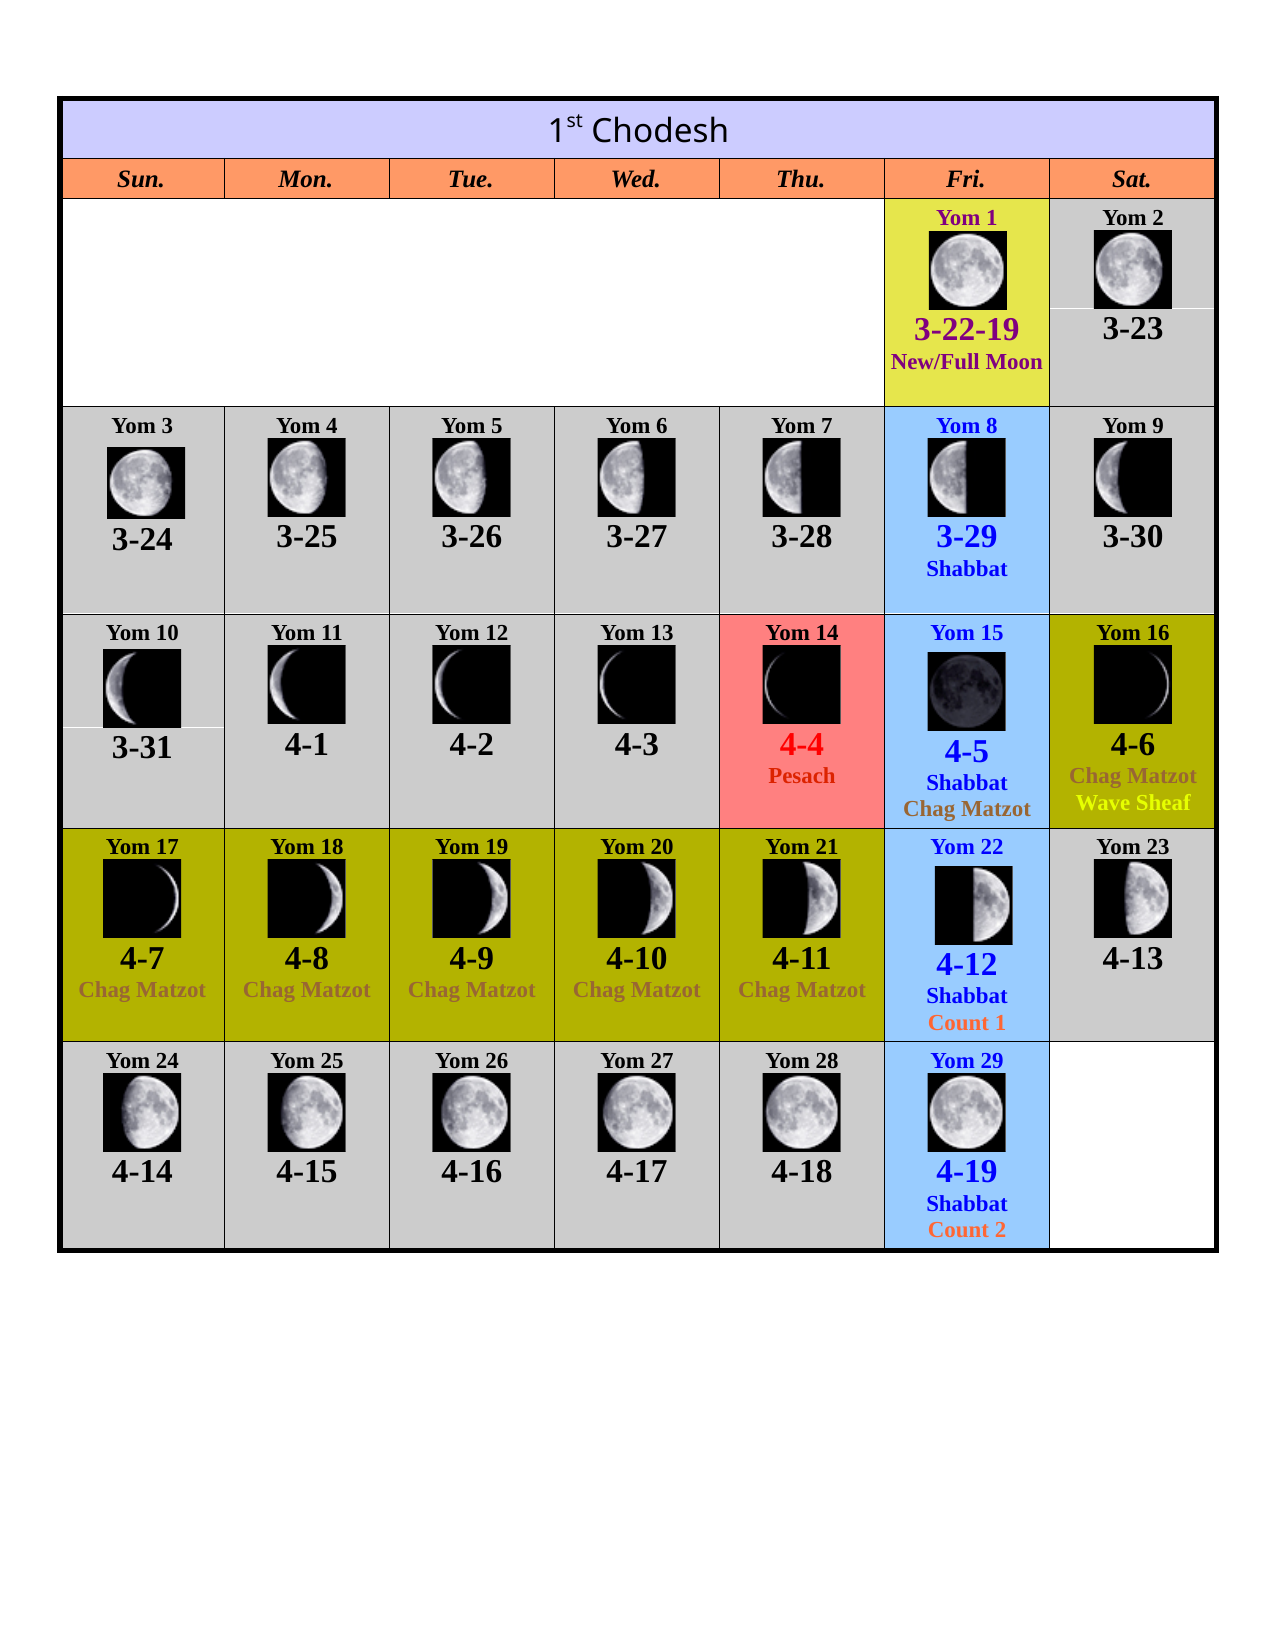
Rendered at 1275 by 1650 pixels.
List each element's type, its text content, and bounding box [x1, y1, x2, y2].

picture [432, 859, 511, 938]
table_cell Yom 28 4-18 [720, 1042, 884, 1248]
picture [1093, 438, 1172, 517]
picture [267, 438, 346, 517]
table_cell Yom 11 4-1 [225, 615, 389, 828]
picture [597, 859, 676, 938]
table_cell Yom 21 4-11 Chag Matzot [720, 829, 884, 1041]
picture [267, 1073, 346, 1152]
picture [762, 1073, 841, 1152]
table_cell Wed. [555, 159, 719, 198]
table_cell Yom 12 4-2 [390, 615, 554, 828]
table_cell Yom 19 4-9 Chag Matzot [390, 829, 554, 1041]
table_cell Yom 24 4-14 [63, 1042, 224, 1248]
table_cell Yom 15 4-5 Shabbat Chag Matzot [885, 615, 1049, 828]
picture [762, 438, 841, 517]
table_cell Yom 8 3-29 Shabbat [885, 407, 1049, 613]
table_cell 3-23 [1050, 309, 1214, 406]
table_cell Yom 5 3-26 [390, 407, 554, 613]
table_cell Yom 13 4-3 [555, 615, 719, 828]
table_cell [63, 199, 884, 406]
table_cell Yom 14 4-4 Pesach [720, 615, 884, 828]
table_cell Yom 3 3-24 [63, 407, 224, 613]
table_cell Yom 27 4-17 [555, 1042, 719, 1248]
table_cell Sat. [1050, 159, 1214, 198]
picture [928, 231, 1007, 310]
picture [432, 1073, 511, 1152]
picture [267, 645, 346, 724]
table_cell Yom 29 4-19 Shabbat Count 2 [885, 1042, 1049, 1248]
picture [267, 859, 346, 938]
table_cell Mon. [225, 159, 389, 198]
table_cell Yom 25 4-15 [225, 1042, 389, 1248]
picture [107, 447, 186, 519]
picture [597, 438, 676, 517]
table_cell Yom 6 3-27 [555, 407, 719, 613]
table_cell Yom 20 4-10 Chag Matzot [555, 829, 719, 1041]
picture [927, 438, 1006, 517]
table_cell Tue. [390, 159, 554, 198]
table_header 1st Chodesh [63, 101, 1214, 158]
picture [927, 1073, 1006, 1152]
table_cell Sun. [63, 159, 224, 198]
picture [1093, 859, 1172, 938]
table_cell Fri. [885, 159, 1049, 198]
table_cell Yom 1 3-22-19 New/Full Moon [885, 199, 1049, 406]
picture [597, 645, 676, 724]
picture [927, 652, 1006, 731]
picture [103, 859, 182, 938]
picture [597, 1073, 676, 1152]
table_cell 3-31 [63, 728, 224, 828]
table_cell Yom 22 4-12 Shabbat Count 1 [885, 829, 1049, 1041]
table_cell Thu. [720, 159, 884, 198]
table_cell Yom 18 4-8 Chag Matzot [225, 829, 389, 1041]
picture [934, 866, 1013, 945]
table_cell Yom 9 3-30 [1050, 407, 1214, 613]
table_cell Yom 26 4-16 [390, 1042, 554, 1248]
picture [432, 645, 511, 724]
picture [762, 645, 841, 724]
picture [432, 438, 511, 517]
picture [103, 649, 182, 728]
table_cell Yom 4 3-25 [225, 407, 389, 613]
table_cell Yom 2 [1050, 199, 1214, 308]
picture [103, 1073, 182, 1152]
picture [1093, 645, 1172, 724]
table_cell Yom 10 [63, 615, 224, 727]
table_cell Yom 17 4-7 Chag Matzot [63, 829, 224, 1041]
table_cell [1050, 1042, 1214, 1248]
picture [1093, 230, 1172, 309]
table_cell Yom 23 4-13 [1050, 829, 1214, 1041]
table_cell Yom 16 4-6 Chag Matzot Wave Sheaf [1050, 615, 1214, 828]
table_cell Yom 7 3-28 [720, 407, 884, 613]
picture [762, 859, 841, 938]
